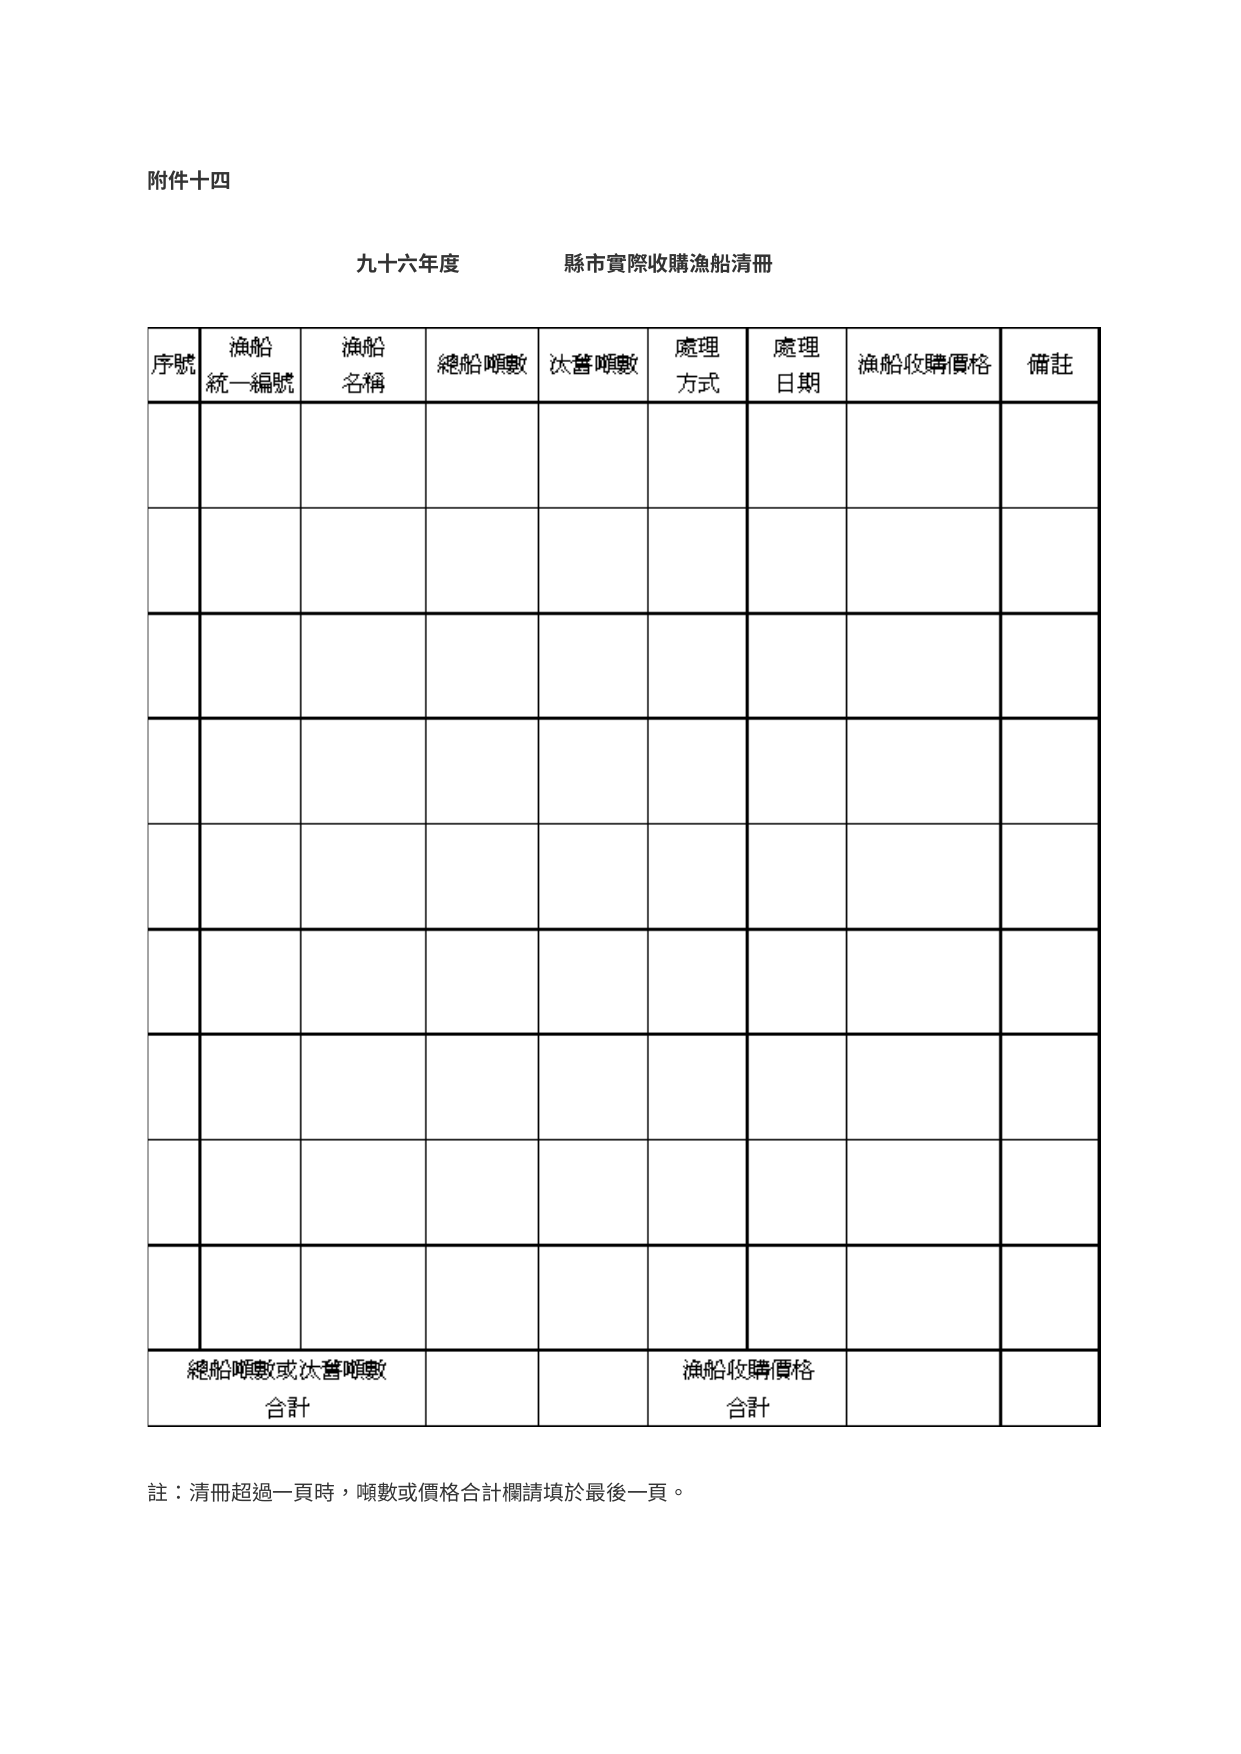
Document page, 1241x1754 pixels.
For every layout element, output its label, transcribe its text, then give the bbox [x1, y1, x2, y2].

text 註：清冊超過一頁時，噸數或價格合計欄請填於最後一頁。 [148, 1450, 1092, 1512]
text 九十六年度 縣市實際收購漁船清冊 [148, 221, 1092, 283]
text 附件十四 [148, 137, 1092, 200]
